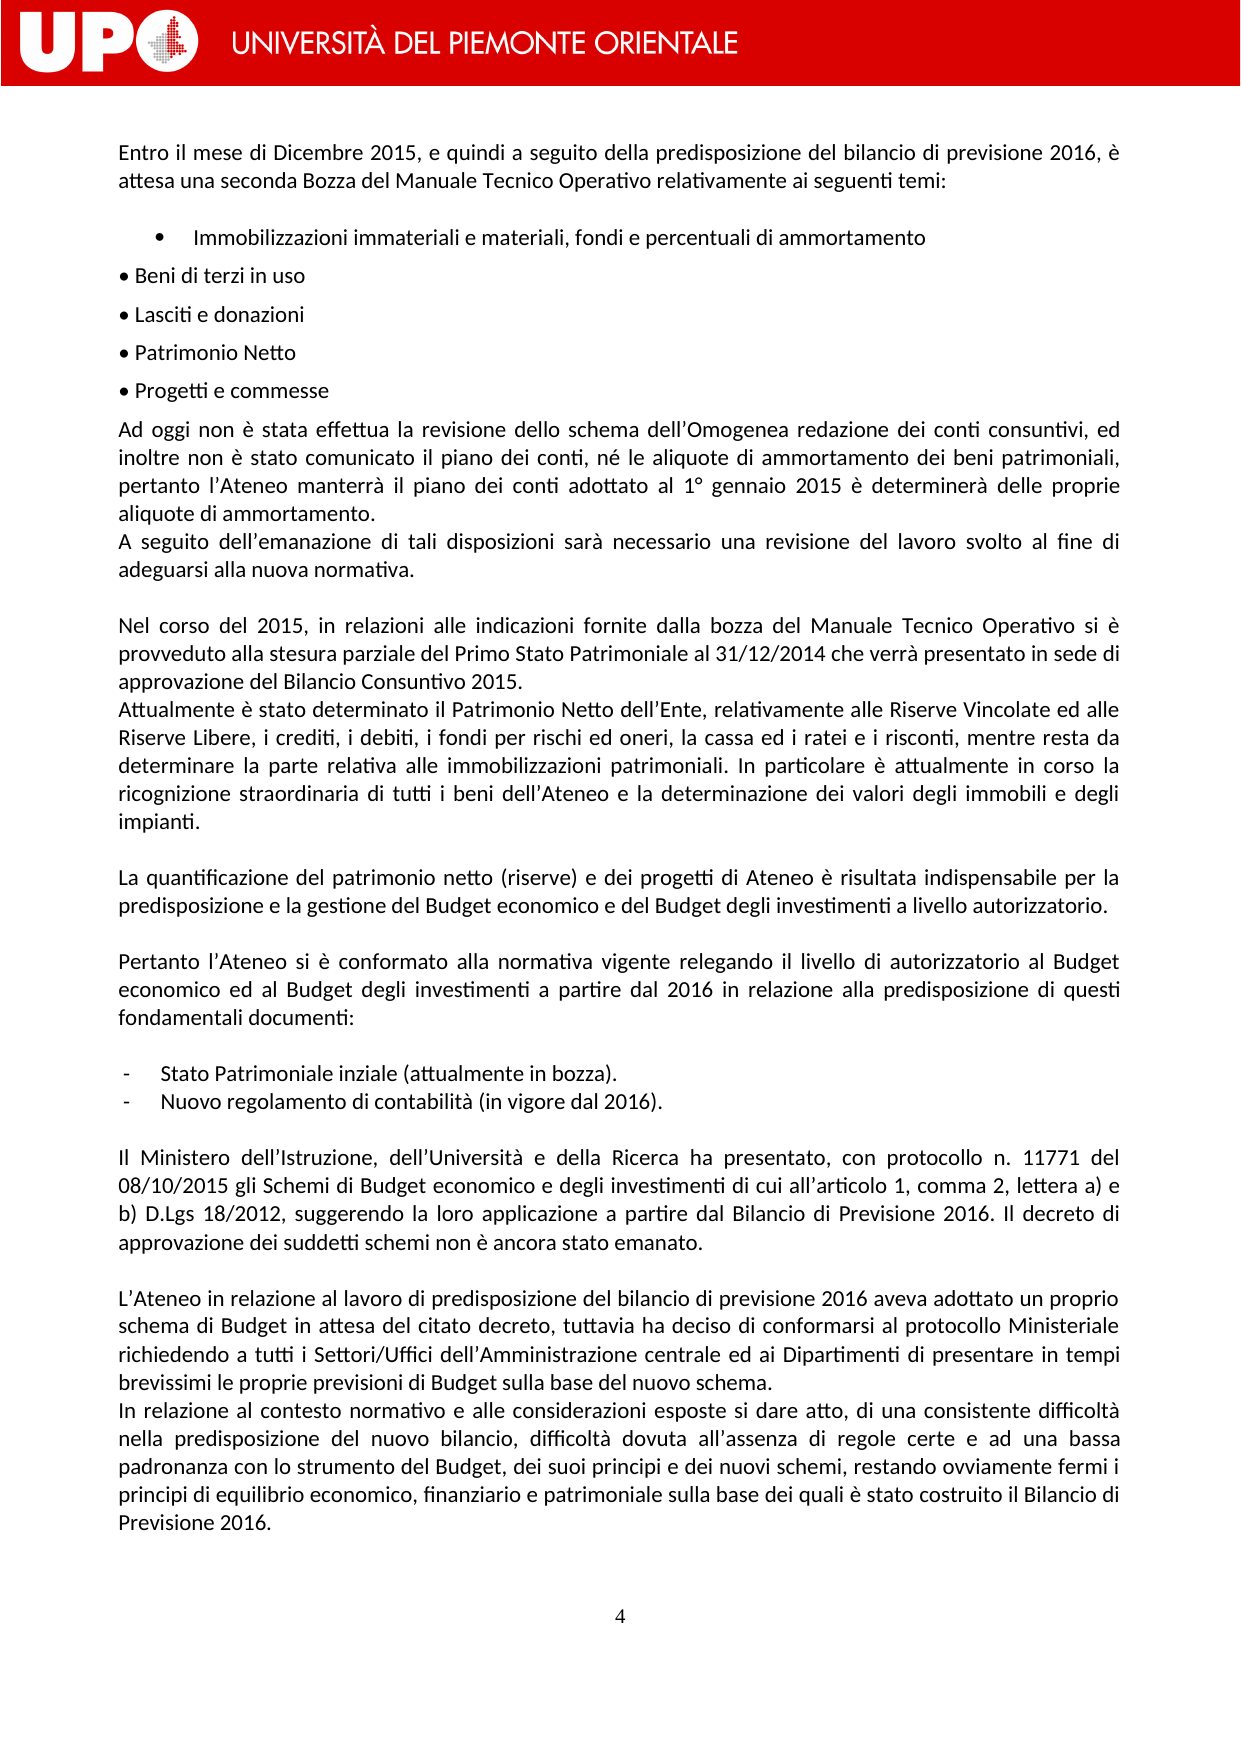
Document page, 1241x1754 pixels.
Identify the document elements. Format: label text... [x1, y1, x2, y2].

text Il Ministero dell’Istruzione, dell’Università e della Ricerca ha presentato, con protocollo n. 11771 del 08/10/2015 gli Schemi di Budget economico e degli investimenti di cui all’articolo 1, comma 2, lettera a) e b) D.Lgs 18/2012, suggerendo la loro applicazione a partire dal Bilancio di Previsione 2016. Il decreto di approvazione dei suddetti schemi non è ancora stato emanato. [118, 1143, 1122, 1256]
text L’Ateneo in relazione al lavoro di predisposizione del bilancio di previsione 2016 aveva adottato un proprio schema di Budget in attesa del citato decreto, tuttavia ha deciso di conformarsi al protocollo Ministeriale richiedendo a tutti i Settori/Uffici dell’Amministrazione centrale ed ai Dipartimenti di presentare in tempi brevissimi le proprie previsioni di Budget sulla base del nuovo schema. [118, 1284, 1122, 1396]
text Pertanto l’Ateneo si è conformato alla normativa vigente relegando il livello di autorizzatorio al Budget economico ed al Budget degli investimenti a partire dal 2016 in relazione alla predisposizione di questi fondamentali documenti: [118, 947, 1122, 1031]
text Entro il mese di Dicembre 2015, e quindi a seguito della predisposizione del bilancio di previsione 2016, è attesa una seconda Bozza del Manuale Tecnico Operativo relativamente ai seguenti temi: [118, 138, 1122, 194]
list Stato Patrimoniale inziale (attualmente in bozza). [123, 1059, 1122, 1087]
text Attualmente è stato determinato il Patrimonio Netto dell’Ente, relativamente alle Riserve Vincolate ed alle Riserve Libere, i crediti, i debiti, i fondi per rischi ed oneri, la cassa ed i ratei e i risconti, mentre resta da determinare la parte relativa alle immobilizzazioni patrimoniali. In particolare è attualmente in corso la ricognizione straordinaria di tutti i beni dell’Ateneo e la determinazione dei valori degli immobili e degli impianti. [118, 695, 1122, 835]
text • Lasciti e donazioni [118, 300, 1122, 328]
text La quantificazione del patrimonio netto (riserve) e dei progetti di Ateneo è risultata indispensabile per la predisposizione e la gestione del Budget economico e del Budget degli investimenti a livello autorizzatorio. [118, 863, 1122, 919]
text • Beni di terzi in uso [118, 261, 1122, 289]
text • Progetti e commesse [118, 377, 1122, 404]
text • Patrimonio Netto [118, 338, 1122, 366]
list Immobilizzazioni immateriali e materiali, fondi e percentuali di ammortamento [156, 223, 1122, 251]
text In relazione al contesto normativo e alle considerazioni esposte si dare atto, di una consistente difficoltà nella predisposizione del nuovo bilancio, difficoltà dovuta all’assenza di regole certe e ad una bassa padronanza con lo strumento del Budget, dei suoi principi e dei nuovi schemi, restando ovviamente fermi i principi di equilibrio economico, finanziario e patrimoniale sulla base dei quali è stato costruito il Bilancio di Previsione 2016. [118, 1396, 1122, 1536]
text A seguito dell’emanazione di tali disposizioni sarà necessario una revisione del lavoro svolto al fine di adeguarsi alla nuova normativa. [118, 527, 1122, 583]
text Nel corso del 2015, in relazioni alle indicazioni fornite dalla bozza del Manuale Tecnico Operativo si è provveduto alla stesura parziale del Primo Stato Patrimoniale al 31/12/2014 che verrà presentato in sede di approvazione del Bilancio Consuntivo 2015. [118, 611, 1122, 695]
list Nuovo regolamento di contabilità (in vigore dal 2016). [123, 1087, 1122, 1116]
text Ad oggi non è stata effettua la revisione dello schema dell’Omogenea redazione dei conti consuntivi, ed inoltre non è stato comunicato il piano dei conti, né le aliquote di ammortamento dei beni patrimoniali, pertanto l’Ateneo manterrà il piano dei conti adottato al 1° gennaio 2015 è determinerà delle proprie aliquote di ammortamento. [118, 415, 1122, 527]
